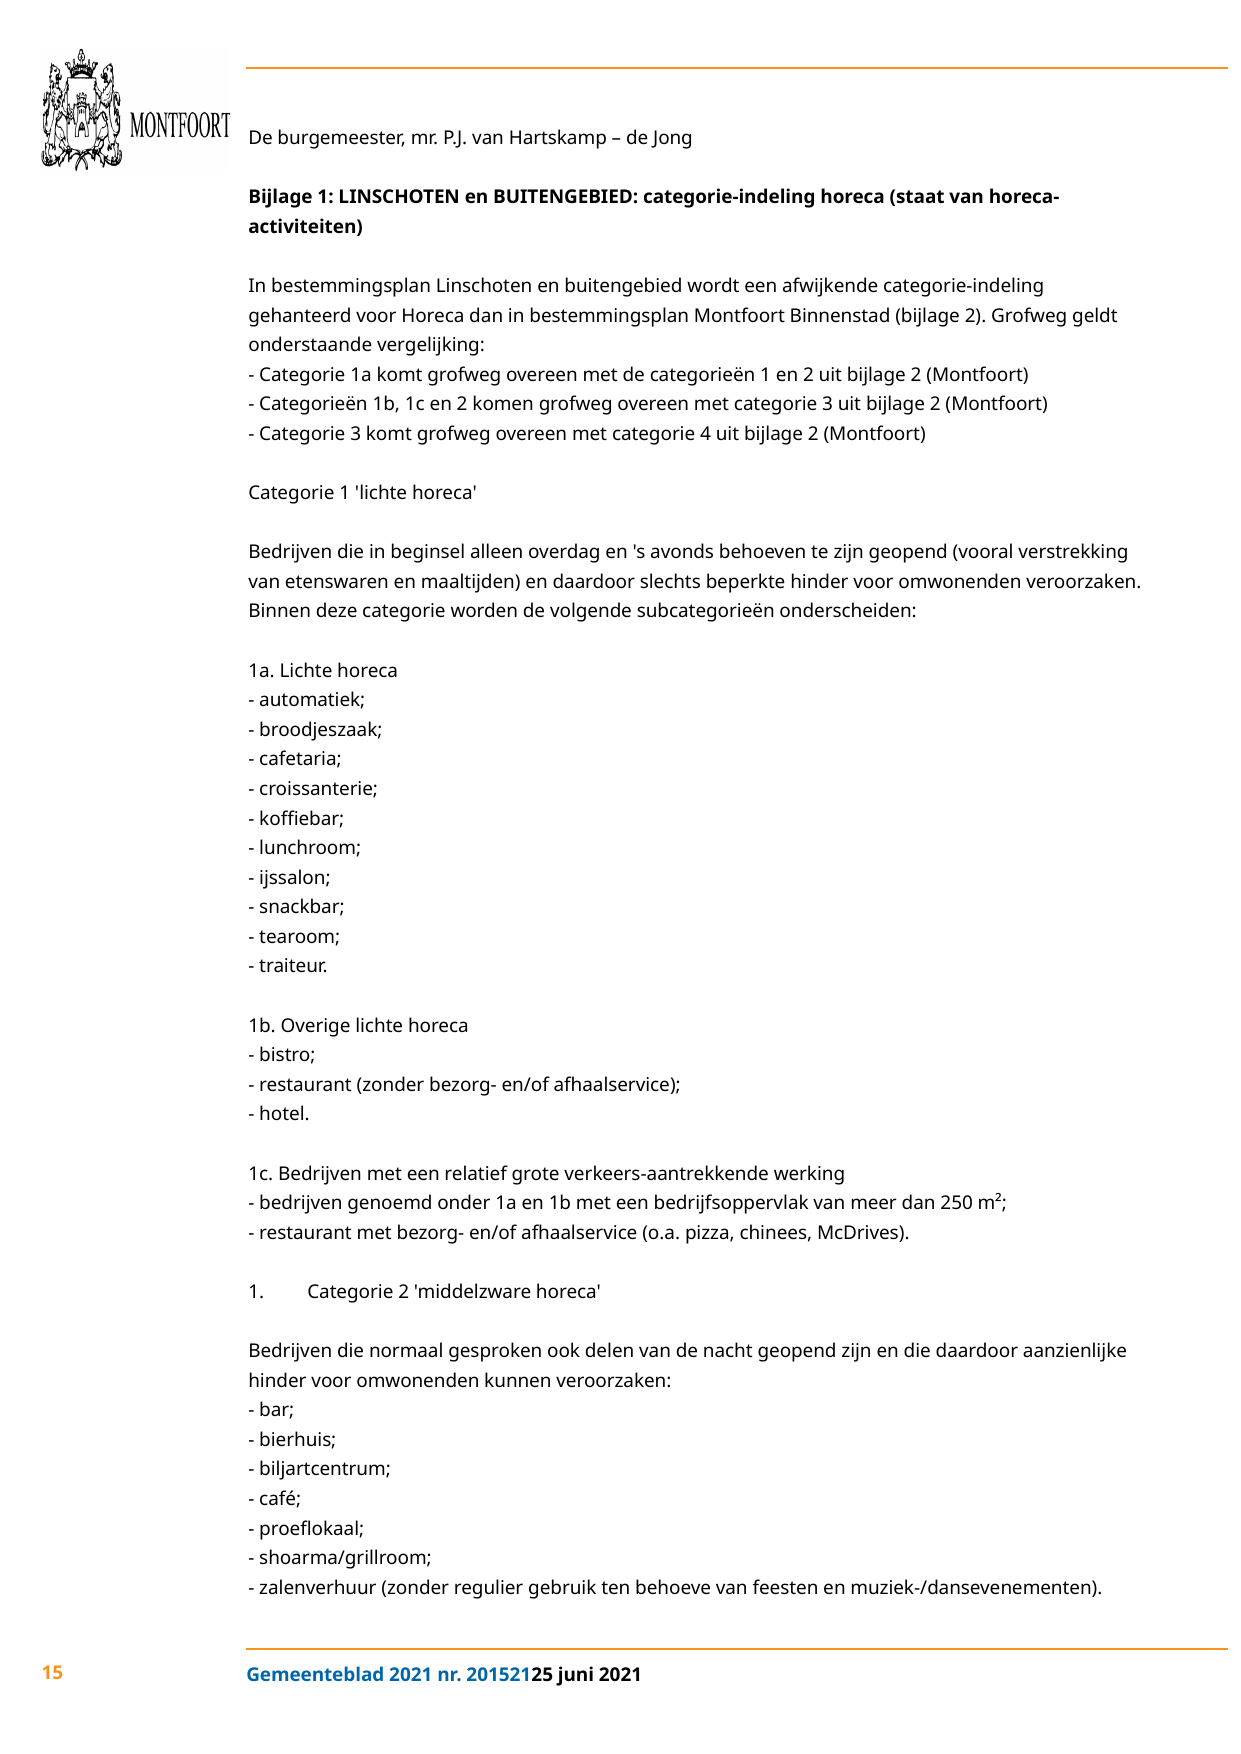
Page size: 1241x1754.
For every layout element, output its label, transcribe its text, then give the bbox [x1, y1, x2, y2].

text - bar; [248, 1396, 1152, 1422]
text - hotel. [248, 1101, 1152, 1126]
text - Categorie 3 komt grofweg overeen met categorie 4 uit bijlage 2 (Montfoort) [248, 420, 1152, 446]
text 1a. Lichte horeca [248, 657, 1152, 683]
text - snackbar; [248, 893, 1152, 919]
text - bierhuis; [248, 1426, 1152, 1452]
text - Categorieën 1b, 1c en 2 komen grofweg overeen met categorie 3 uit bijlage 2 (Montfoort) [248, 391, 1152, 416]
text - ijssalon; [248, 864, 1152, 890]
text - restaurant met bezorg- en/of afhaalservice (o.a. pizza, chinees, McDrives). [248, 1219, 1152, 1245]
text - proeflokaal; [248, 1515, 1152, 1541]
text Categorie 1 'lichte horeca' [248, 479, 1152, 505]
text - restaurant (zonder bezorg- en/of afhaalservice); [248, 1071, 1152, 1097]
text - bedrijven genoemd onder 1a en 1b met een bedrijfsoppervlak van meer dan 250 m²; [248, 1189, 1152, 1215]
text - tearoom; [248, 923, 1152, 949]
list Categorie 2 'middelzware horeca' [248, 1278, 1152, 1304]
text Bedrijven die normaal gesproken ook delen van de nacht geopend zijn en die daardoor aanzienlijke hinder voor omwonenden kunnen veroorzaken: [248, 1337, 1152, 1393]
text - koffiebar; [248, 805, 1152, 831]
text - lunchroom; [248, 834, 1152, 860]
text - traiteur. [248, 953, 1152, 978]
text - broodjeszaak; [248, 716, 1152, 742]
text 1b. Overige lichte horeca [248, 1012, 1152, 1038]
text - automatiek; [248, 686, 1152, 712]
text - Categorie 1a komt grofweg overeen met de categorieën 1 en 2 uit bijlage 2 (Montfoort) [248, 361, 1152, 387]
text - croissanterie; [248, 775, 1152, 801]
text - café; [248, 1485, 1152, 1511]
text - shoarma/grillroom; [248, 1544, 1152, 1570]
picture [41, 47, 231, 172]
text - biljartcentrum; [248, 1456, 1152, 1481]
text - bistro; [248, 1041, 1152, 1067]
text - cafetaria; [248, 746, 1152, 771]
text Bijlage 1: LINSCHOTEN en BUITENGEBIED: categorie-indeling horeca (staat van horeca-activiteiten) [248, 183, 1152, 239]
text Bedrijven die in beginsel alleen overdag en 's avonds behoeven te zijn geopend (vooral verstrekking van etenswaren en maaltijden) en daardoor slechts beperkte hinder voor omwonenden veroorzaken. Binnen deze categorie worden de volgende subcategorieën onderscheiden: [248, 538, 1152, 623]
text 1c. Bedrijven met een relatief grote verkeers-aantrekkende werking [248, 1160, 1152, 1186]
text - zalenverhuur (zonder regulier gebruik ten behoeve van feesten en muziek-/dansevenementen). [248, 1574, 1152, 1600]
text De burgemeester, mr. P.J. van Hartskamp – de Jong [248, 124, 1152, 150]
text In bestemmingsplan Linschoten en buitengebied wordt een afwijkende categorie-indeling gehanteerd voor Horeca dan in bestemmingsplan Montfoort Binnenstad (bijlage 2). Grofweg geldt onderstaande vergelijking: [248, 272, 1152, 357]
